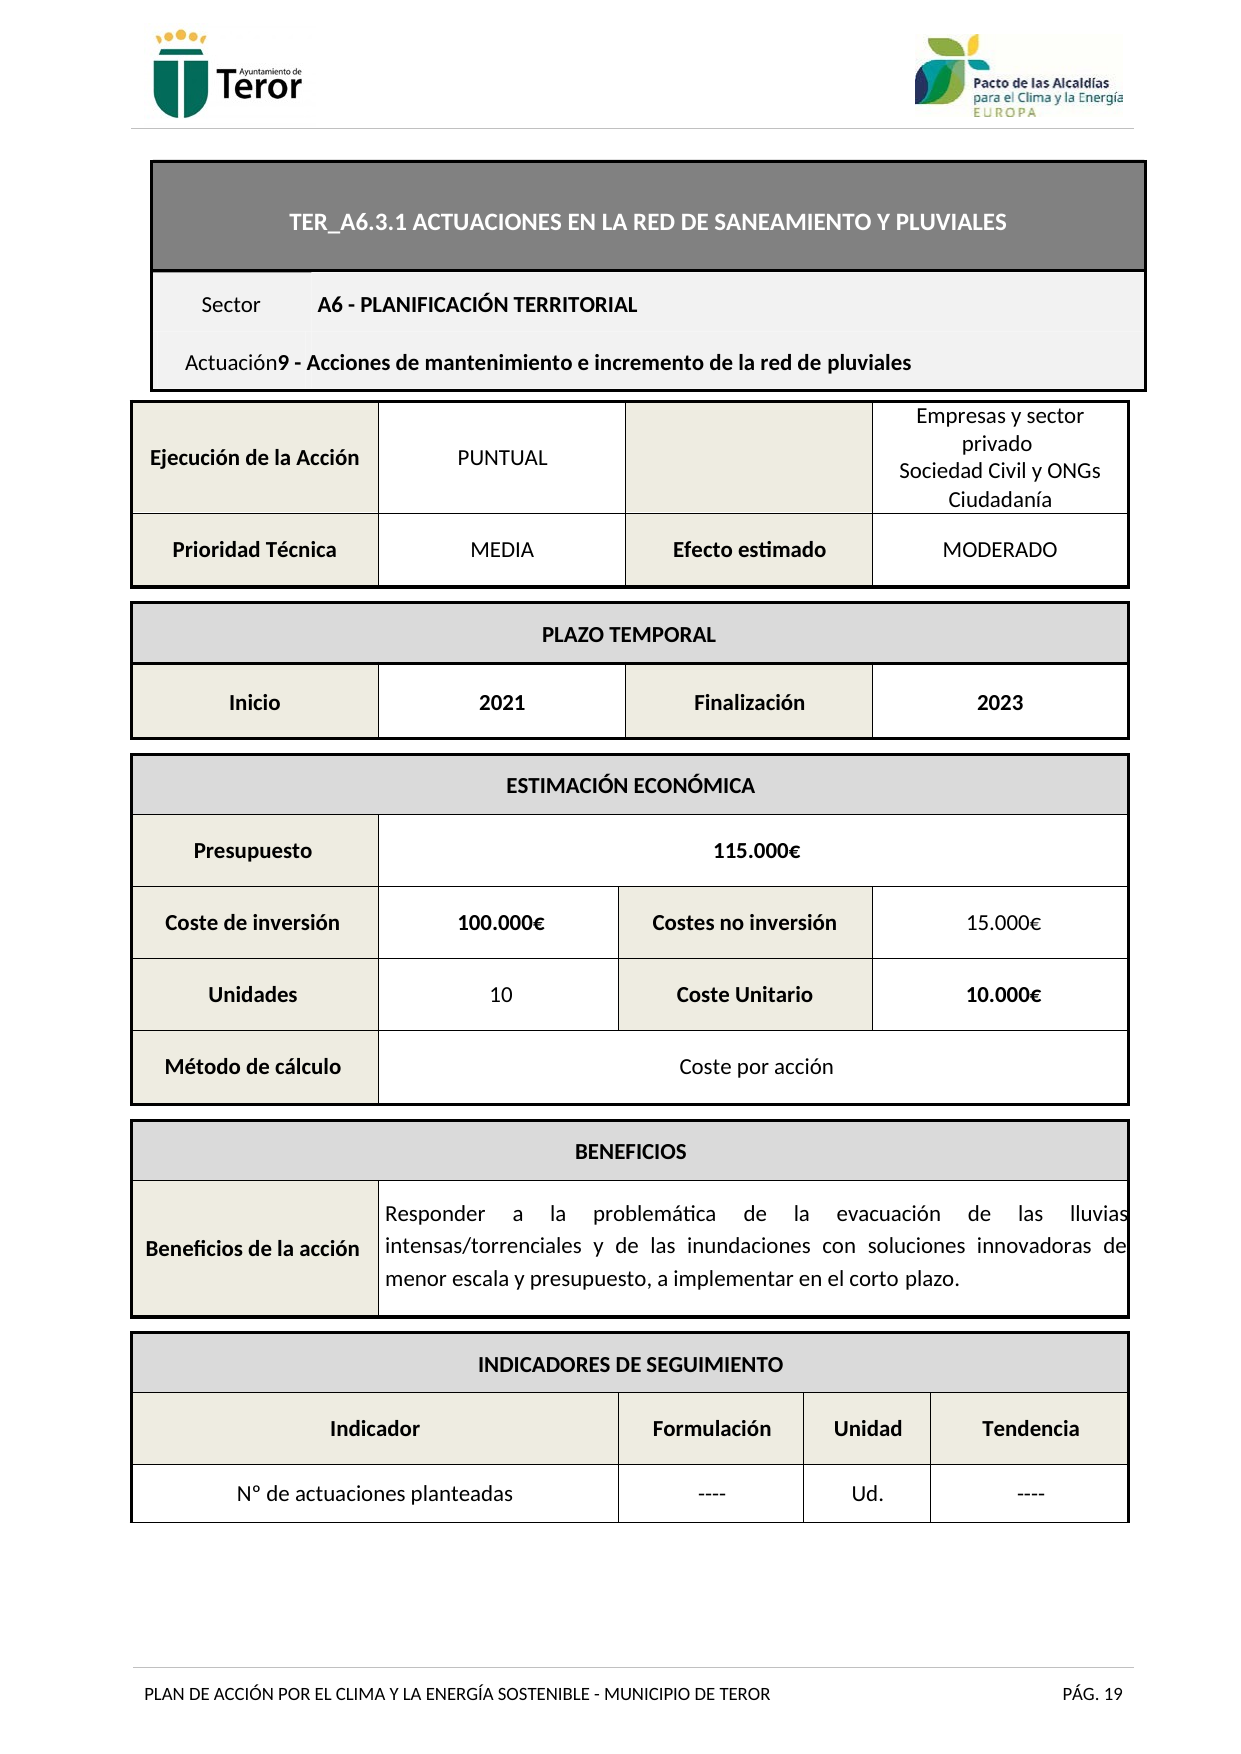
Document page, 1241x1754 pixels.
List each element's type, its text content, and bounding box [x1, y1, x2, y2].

table_cell [131, 589, 1129, 601]
table_header [626, 403, 872, 512]
table_cell Ud. [804, 1465, 930, 1522]
table_cell Inicio [133, 665, 378, 737]
table_cell 10 [379, 959, 618, 1030]
table_cell 100.000€ [379, 887, 618, 958]
table_cell ESTIMACIÓN ECONÓMICA [133, 756, 1127, 814]
table_cell Unidad [804, 1393, 930, 1464]
table_cell 10.000€ [873, 959, 1127, 1030]
table_cell 2023 [873, 665, 1127, 737]
table_cell PLAZO TEMPORAL [133, 604, 1127, 662]
table_header Ejecución de la Acción [133, 403, 378, 512]
table_cell Unidades [133, 959, 378, 1030]
table_cell MEDIA [379, 514, 625, 585]
table_cell Beneficios de la acción [133, 1181, 378, 1315]
table_cell BENEFICIOS [133, 1122, 1127, 1180]
table_cell Indicador [133, 1393, 618, 1464]
table_cell ---- [619, 1465, 803, 1522]
table_cell Coste Unitario [619, 959, 872, 1030]
table_cell 115.000€ [379, 815, 1127, 886]
table_header PUNTUAL [379, 403, 625, 512]
table_cell Presupuesto [133, 815, 378, 886]
table_cell [131, 1106, 1129, 1119]
table_cell Formulación [619, 1393, 803, 1464]
table_cell Coste de inversión [133, 887, 378, 958]
table_cell Coste por acción [379, 1031, 1127, 1103]
table_cell [131, 740, 1129, 753]
table_cell Nº de actuaciones planteadas [133, 1465, 618, 1522]
picture [144, 23, 316, 127]
table_cell [131, 1319, 1129, 1331]
table_cell Finalización [626, 665, 872, 737]
table_header Empresas y sector privado Sociedad Civil y ONGs Ciudadanía [873, 403, 1127, 512]
table_cell Responder a la problemática de la evacuación de las lluvias intensas/torrenciales y de las inundaciones con soluciones innovadoras de menor escala y presupuesto, a implementar en el corto plazo. [379, 1181, 1127, 1315]
table_cell 15.000€ [873, 887, 1127, 958]
table_cell MODERADO [873, 514, 1127, 585]
table_cell Costes no inversión [619, 887, 872, 958]
table_cell ---- [931, 1465, 1127, 1522]
table_cell Tendencia [931, 1393, 1127, 1464]
picture [915, 34, 1123, 117]
table_cell Método de cálculo [133, 1031, 378, 1103]
table_cell Efecto estimado [626, 514, 872, 585]
table_cell INDICADORES DE SEGUIMIENTO [133, 1334, 1127, 1392]
table_cell Prioridad Técnica [133, 514, 378, 585]
table_cell 2021 [379, 665, 625, 737]
